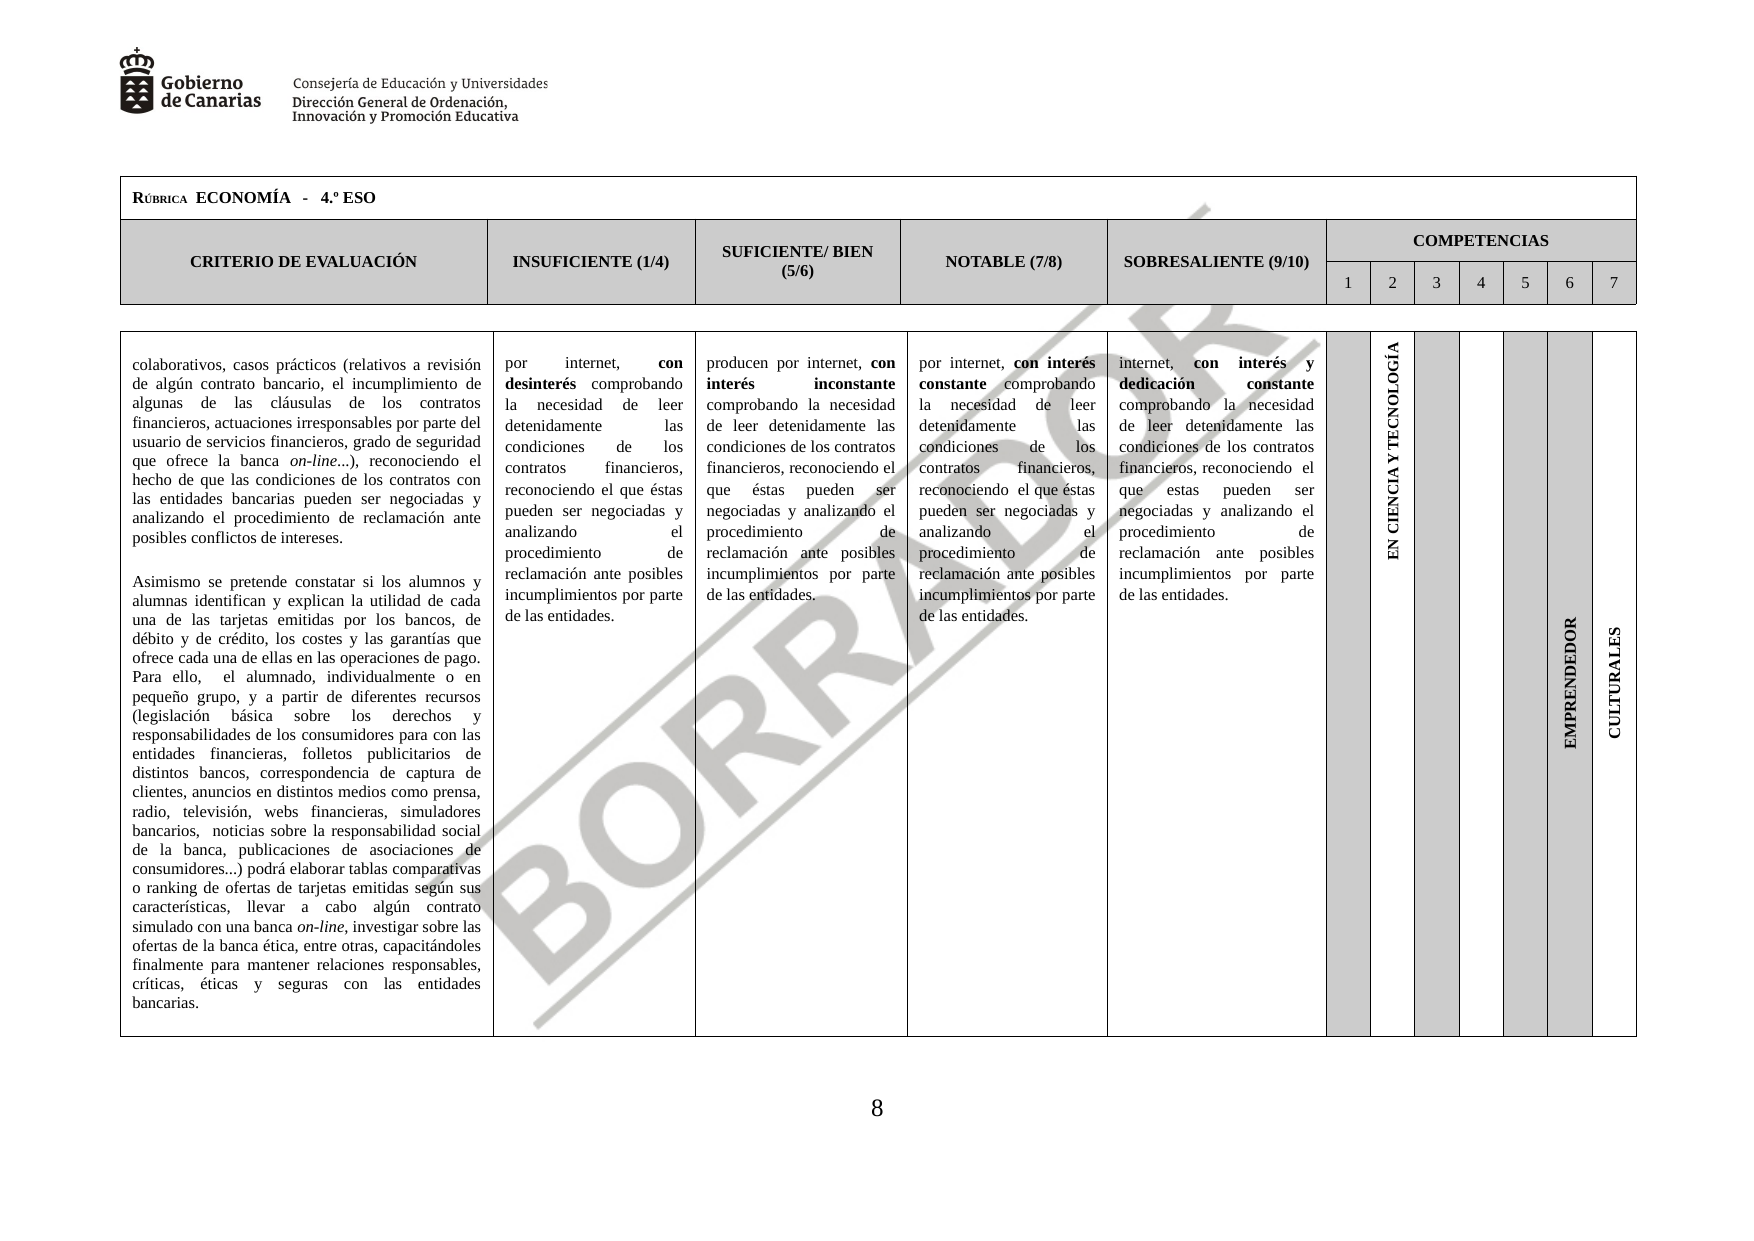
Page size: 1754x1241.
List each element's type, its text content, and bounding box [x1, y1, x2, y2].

table_header [1504, 332, 1547, 1036]
picture [476, 305, 1277, 331]
table_header por internet, con interés constante comprobando la necesidad de leer detenidamente las condiciones de los contratos financieros, reconociendo el que éstas pueden ser negociadas y analizando el procedimiento de reclamación ante posibles incumplimientos por parte de las entidades. [908, 332, 1107, 1036]
table_header EMPRENDEDOR [1548, 332, 1592, 1036]
table_header [1327, 332, 1370, 1036]
table_header [1415, 332, 1459, 1036]
table_header EN CIENCIA Y TECNOLOGÍA [1371, 332, 1414, 1036]
picture [119, 47, 548, 124]
table_header por internet, con desinterés comprobando la necesidad de leer detenidamente las condiciones de los contratos financieros, reconociendo el que éstas pueden ser negociadas y analizando el procedimiento de reclamación ante posibles incumplimientos por parte de las entidades. [494, 332, 695, 1036]
table_header CULTURALES [1593, 332, 1636, 1036]
table_header colaborativos, casos prácticos (relativos a revisión de algún contrato bancario, el incumplimiento de algunas de las cláusulas de los contratos financieros, actuaciones irresponsables por parte del usuario de servicios financieros, grado de seguridad que ofrece la banca on-line...), reconociendo el hecho de que las condiciones de los contratos con las entidades bancarias pueden ser negociadas y analizando el procedimiento de reclamación ante posibles conflictos de intereses. Asimismo se pretende constatar si los alumnos y alumnas identifican y explican la utilidad de cada una de las tarjetas emitidas por los bancos, de débito y de crédito, los costes y las garantías que ofrece cada una de ellas en las operaciones de pago. Para ello, el alumnado, individualmente o en pequeño grupo, y a partir de diferentes recursos (legislación básica sobre los derechos y responsabilidades de los consumidores para con las entidades financieras, folletos publicitarios de distintos bancos, correspondencia de captura de clientes, anuncios en distintos medios como prensa, radio, televisión, webs financieras, simuladores bancarios, noticias sobre la responsabilidad social de la banca, publicaciones de asociaciones de consumidores...) podrá elaborar tablas comparativas o ranking de ofertas de tarjetas emitidas según sus características, llevar a cabo algún contrato simulado con una banca on-line, investigar sobre las ofertas de la banca ética, entre otras, capacitándoles finalmente para mantener relaciones responsables, críticas, éticas y seguras con las entidades bancarias. [121, 332, 493, 1036]
table_header [1460, 332, 1503, 1036]
table_header internet, con interés y dedicación constante comprobando la necesidad de leer detenidamente las condiciones de los contratos financieros, reconociendo el que estas pueden ser negociadas y analizando el procedimiento de reclamación ante posibles incumplimientos por parte de las entidades. [1108, 332, 1326, 1036]
table_header producen por internet, con interés inconstante comprobando la necesidad de leer detenidamente las condiciones de los contratos financieros, reconociendo el que éstas pueden ser negociadas y analizando el procedimiento de reclamación ante posibles incumplimientos por parte de las entidades. [696, 332, 907, 1036]
